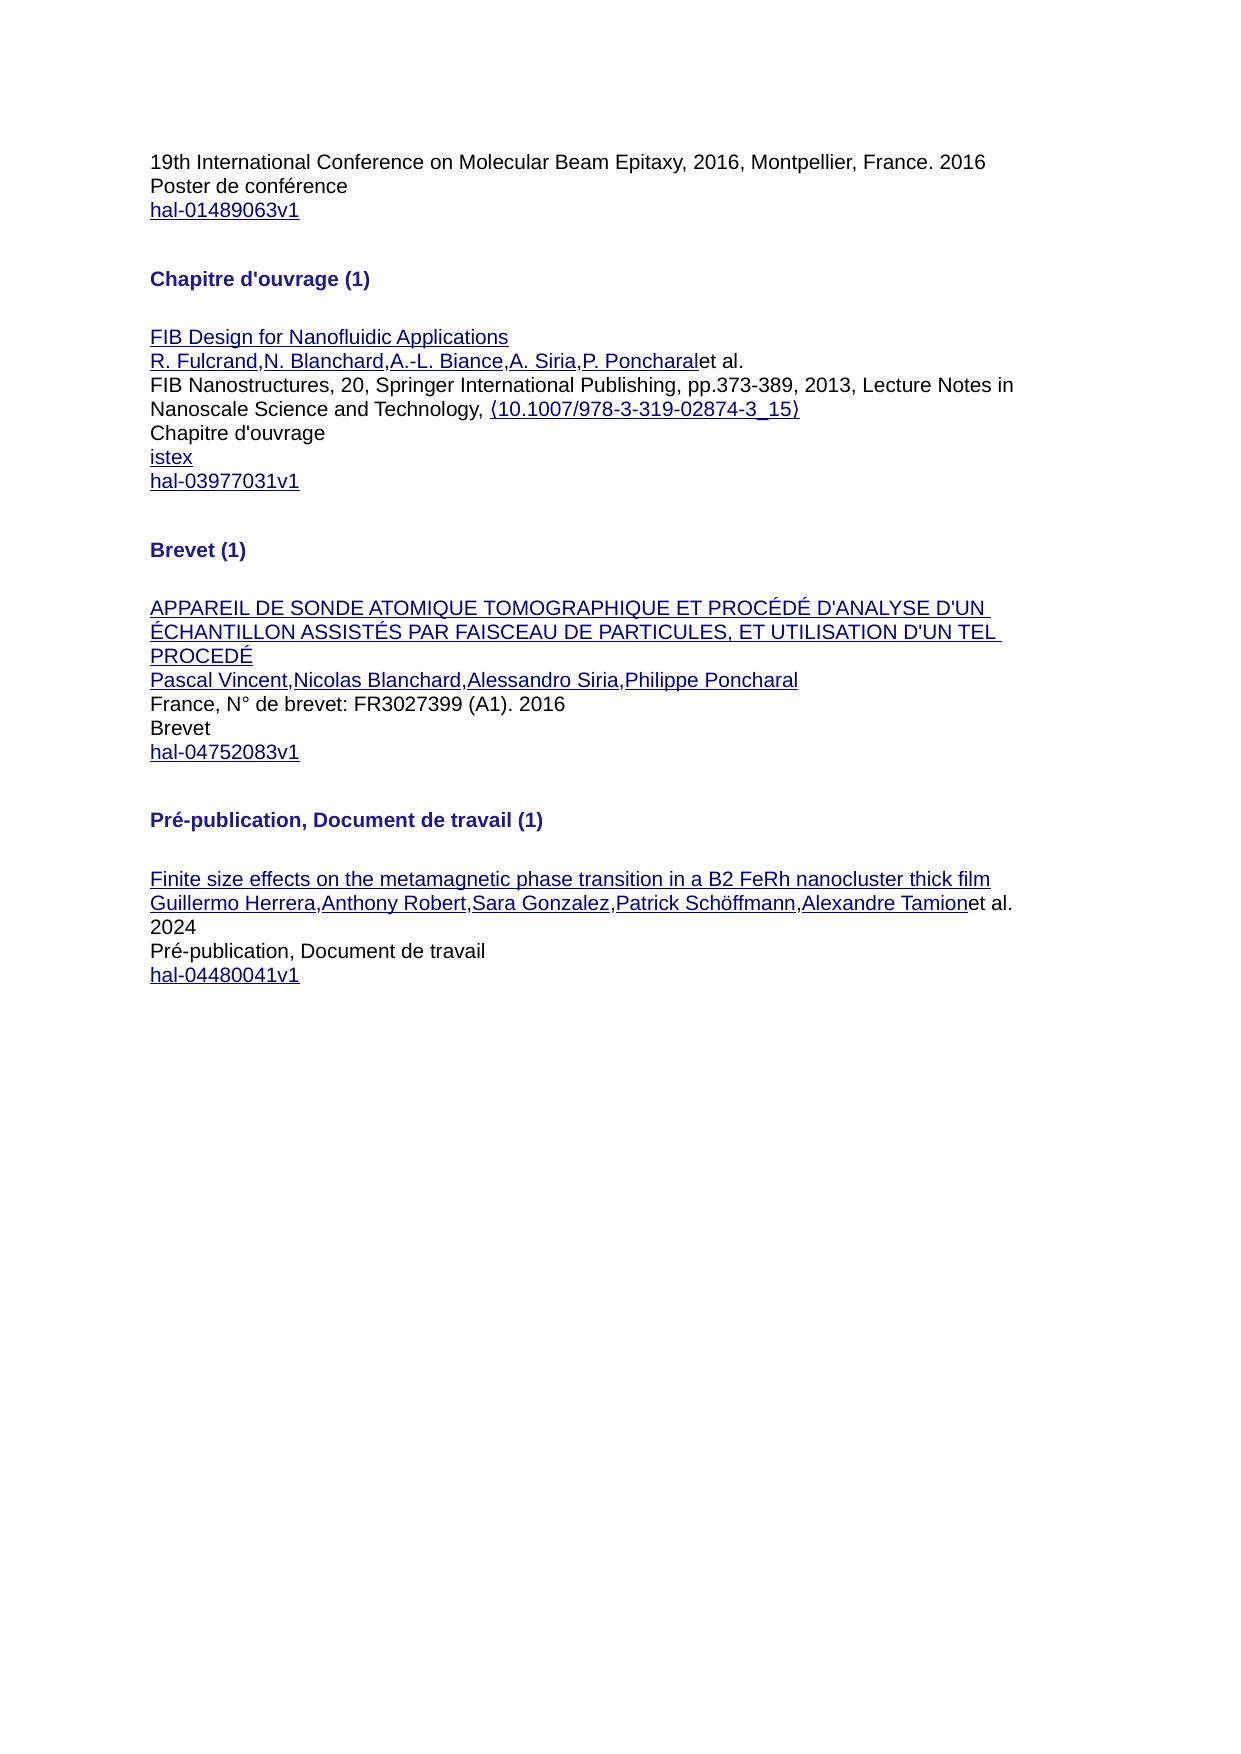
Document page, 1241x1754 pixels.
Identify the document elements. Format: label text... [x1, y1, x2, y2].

table_header APPAREIL DE SONDE ATOMIQUE TOMOGRAPHIQUE ET PROCÉDÉ D'ANALYSE D'UN ÉCHANTILLON ASSISTÉS PAR FAISCEAU DE PARTICULES, ET UTILISATION D'UN TEL PROCEDÉ Pascal Vincent,Nicolas Blanchard,Alessandro Siria,Philippe Poncharal France, N° de brevet: FR3027399 (A1). 2016 Brevet hal-04752083v1 [150, 596, 1090, 763]
table_cell 19th International Conference on Molecular Beam Epitaxy, 2016, Montpellier, France. 2016 Poster de conférence hal-01489063v1 [150, 150, 1090, 222]
table_header Finite size effects on the metamagnetic phase transition in a B2 FeRh nanocluster thick film Guillermo Herrera,Anthony Robert,Sara Gonzalez,Patrick Schöffmann,Alexandre Tamionet al. 2024 Pré-publication, Document de travail hal-04480041v1 [150, 867, 1090, 986]
subtitle Brevet (1) [150, 537, 1090, 561]
subtitle Chapitre d'ouvrage (1) [150, 267, 1090, 291]
table_header FIB Design for Nanofluidic Applications R. Fulcrand,N. Blanchard,A.-L. Biance,A. Siria,P. Poncharalet al. FIB Nanostructures, 20, Springer International Publishing, pp.373-389, 2013, Lecture Notes in Nanoscale Science and Technology, ⟨10.1007/978-3-319-02874-3_15⟩ Chapitre d'ouvrage istex hal-03977031v1 [150, 325, 1090, 493]
subtitle Pré-publication, Document de travail (1) [150, 808, 1090, 832]
